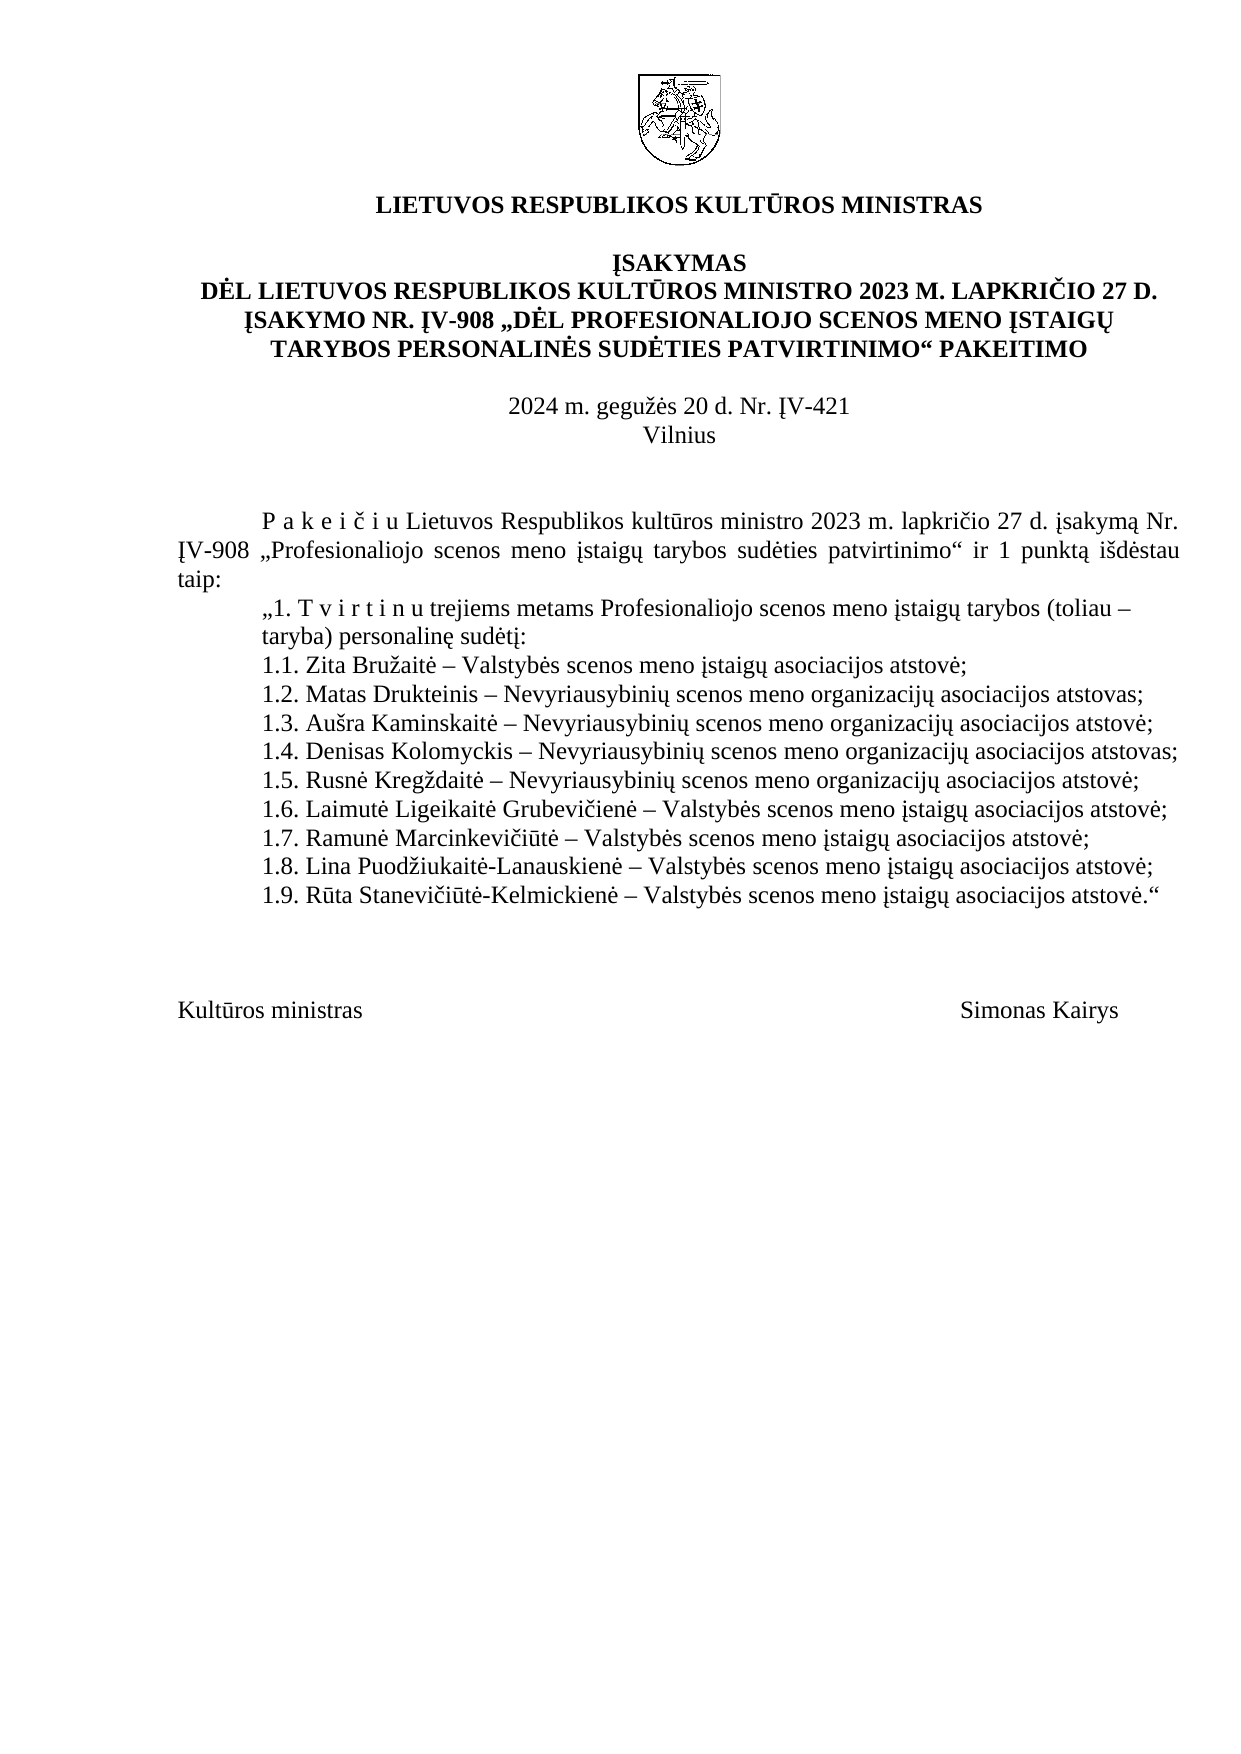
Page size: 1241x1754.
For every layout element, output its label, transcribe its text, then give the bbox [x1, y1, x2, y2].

text LIETUVOS RESPUBLIKOS KULTŪROS MINISTRAS [177, 190, 1181, 219]
text Vilnius [177, 420, 1181, 449]
text 1.9. Rūta Stanevičiūtė-Kelmickienė – Valstybės scenos meno įstaigų asociacijos atstovė.“ [177, 880, 1181, 909]
text DĖL LIETUVOS RESPUBLIKOS KULTŪROS MINISTRO 2023 M. LAPKRIČIO 27 D. ĮSAKYMO NR. ĮV-908 „DĖL PROFESIONALIOJO SCENOS MENO ĮSTAIGŲ [177, 276, 1181, 334]
text 1.8. Lina Puodžiukaitė-Lanauskienė – Valstybės scenos meno įstaigų asociacijos atstovė; [177, 851, 1181, 880]
text 1.4. Denisas Kolomyckis – Nevyriausybinių scenos meno organizacijų asociacijos atstovas; [177, 736, 1181, 765]
text „1. T v i r t i n u trejiems metams Profesionaliojo scenos meno įstaigų tarybos (toliau – [177, 593, 1181, 621]
text ĮSAKYMAS [177, 248, 1181, 276]
text 1.7. Ramunė Marcinkevičiūtė – Valstybės scenos meno įstaigų asociacijos atstovė; [177, 823, 1181, 851]
text TARYBOS PERSONALINĖS SUDĖTIES PATVIRTINIMO“ PAKEITIMO [177, 334, 1181, 363]
text P a k e i č i u Lietuvos Respublikos kultūros ministro 2023 m. lapkričio 27 d. įsakymą Nr. ĮV-908 „Profesionaliojo scenos meno įstaigų tarybos sudėties patvirtinimo“ ir 1 punktą išdėstau taip: [177, 506, 1181, 593]
text 1.3. Aušra Kaminskaitė – Nevyriausybinių scenos meno organizacijų asociacijos atstovė; [177, 708, 1181, 736]
text taryba) personalinę sudėtį: [177, 621, 1181, 650]
text Kultūros ministras Simonas Kairys [177, 995, 1181, 1024]
text 2024 m. gegužės 20 d. Nr. ĮV-421 [177, 391, 1181, 420]
text 1.1. Zita Bružaitė – Valstybės scenos meno įstaigų asociacijos atstovė; [177, 650, 1181, 679]
text 1.2. Matas Drukteinis – Nevyriausybinių scenos meno organizacijų asociacijos atstovas; [177, 679, 1181, 708]
text 1.6. Laimutė Ligeikaitė Grubevičienė – Valstybės scenos meno įstaigų asociacijos atstovė; [177, 794, 1181, 823]
text 1.5. Rusnė Kregždaitė – Nevyriausybinių scenos meno organizacijų asociacijos atstovė; [177, 765, 1181, 794]
